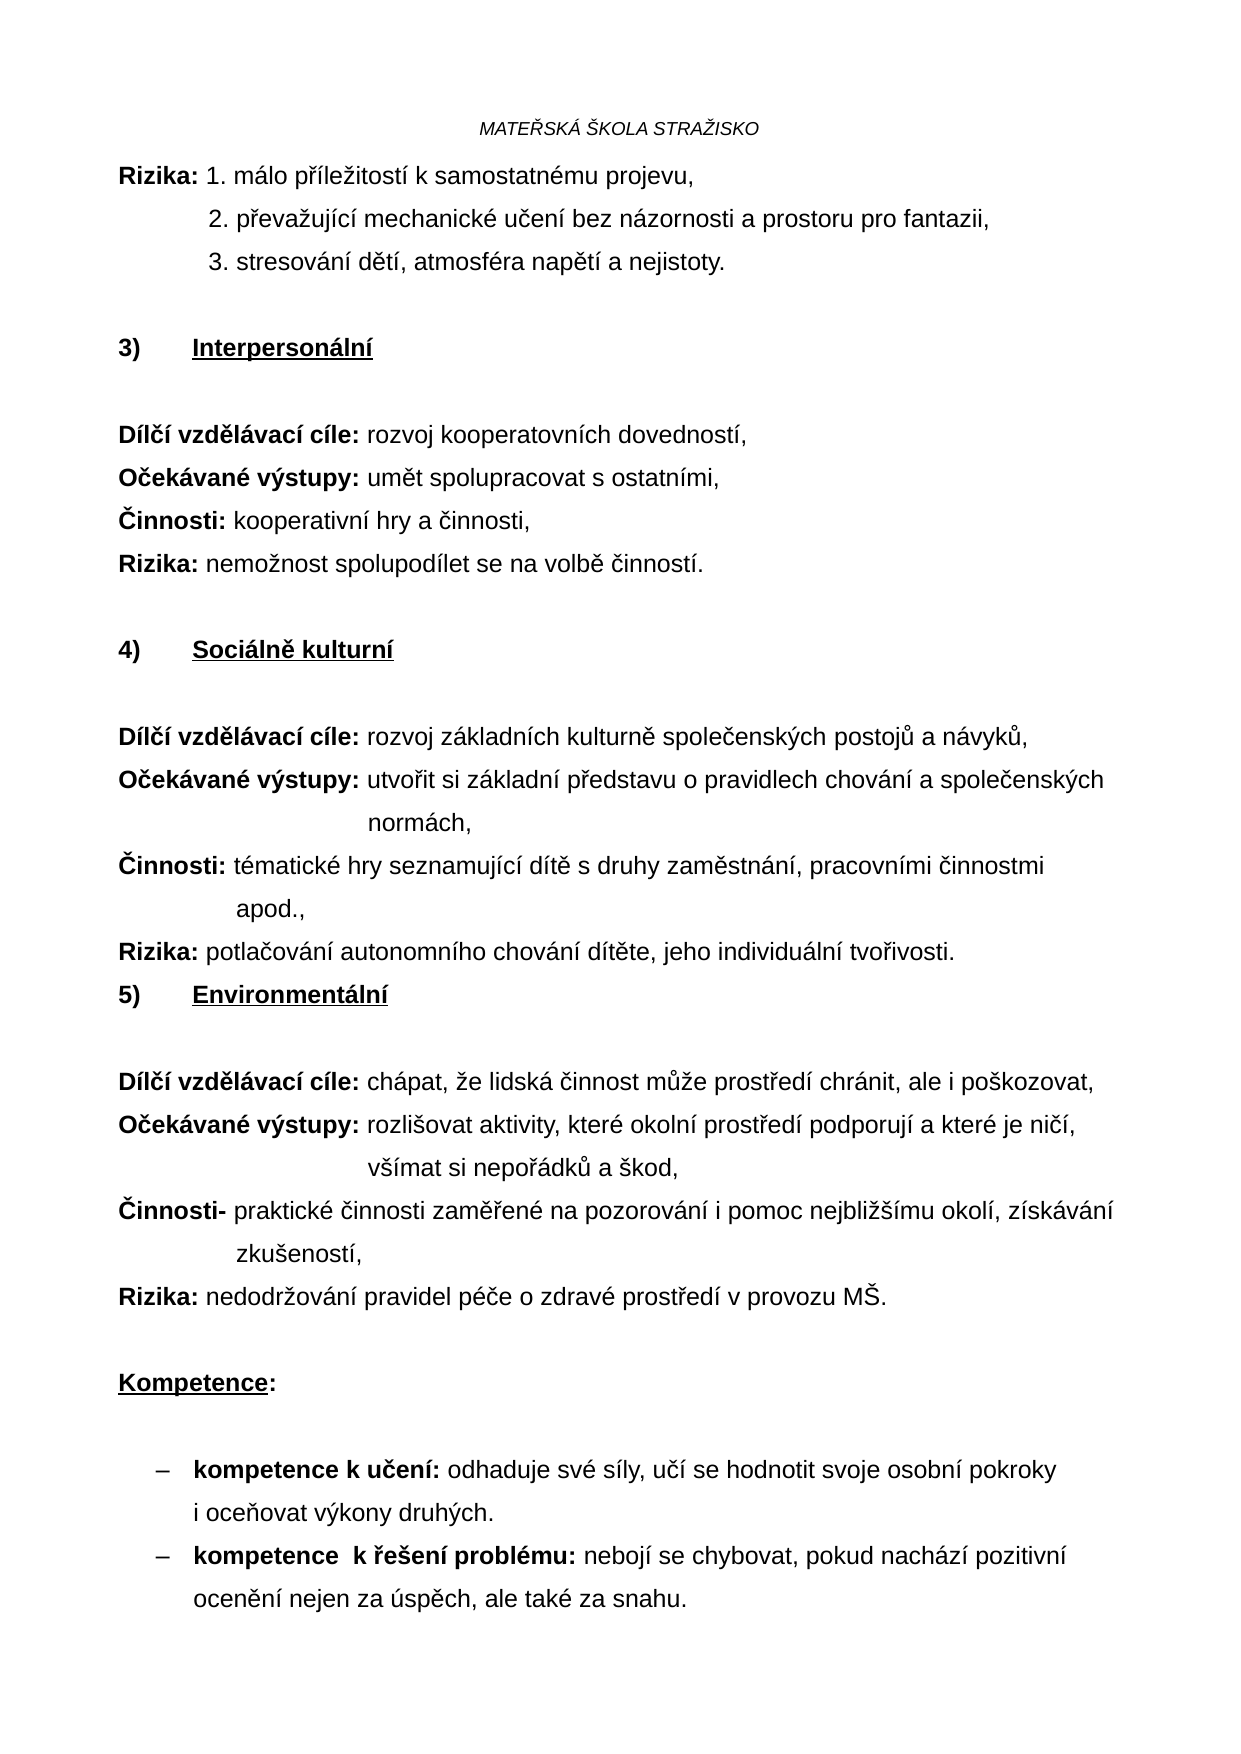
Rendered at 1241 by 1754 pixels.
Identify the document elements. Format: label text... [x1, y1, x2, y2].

text Rizika: nedodržování pravidel péče o zdravé prostředí v provozu MŠ. [118, 1282, 1152, 1311]
text zkušeností, [118, 1239, 1152, 1268]
text všímat si nepořádků a škod, [118, 1153, 1152, 1181]
list kompetence k řešení problému: nebojí se chybovat, pokud nachází pozitivní ocenění nejen za úspěch, ale také za snahu. [156, 1541, 1122, 1613]
text Rizika: nemožnost spolupodílet se na volbě činností. [118, 549, 1152, 578]
text Činnosti: kooperativní hry a činnosti, [118, 506, 1152, 534]
text Dílčí vzdělávací cíle: chápat, že lidská činnost může prostředí chránit, ale i poškozovat, [118, 1066, 1152, 1095]
text 2. převažující mechanické učení bez názornosti a prostoru pro fantazii, [118, 204, 1152, 233]
list kompetence k učení: odhaduje své síly, učí se hodnotit svoje osobní pokroky i oceňovat výkony druhých. [156, 1454, 1122, 1527]
text Kompetence: [118, 1368, 1152, 1397]
text Činnosti- praktické činnosti zaměřené na pozorování i pomoc nejbližšímu okolí, získávání [118, 1196, 1152, 1224]
list 3) Interpersonální [118, 333, 1152, 362]
text Rizika: potlačování autonomního chování dítěte, jeho individuální tvořivosti. [118, 937, 1152, 966]
text Dílčí vzdělávací cíle: rozvoj kooperatovních dovedností, [118, 419, 1152, 448]
text Činnosti: tématické hry seznamující dítě s druhy zaměstnání, pracovními činnostmi [118, 851, 1152, 879]
text Rizika: 1. málo příležitostí k samostatnému projevu, [118, 161, 1152, 189]
text Očekávané výstupy: rozlišovat aktivity, které okolní prostředí podporují a které je ničí, [118, 1109, 1152, 1138]
list 5) Environmentální [118, 980, 1152, 1009]
text Očekávané výstupy: utvořit si základní představu o pravidlech chování a společenských [118, 764, 1152, 793]
text Očekávané výstupy: umět spolupracovat s ostatními, [118, 463, 1152, 491]
text 3. stresování dětí, atmosféra napětí a nejistoty. [118, 247, 1152, 276]
list 4) Sociálně kulturní [118, 635, 1152, 664]
text apod., [118, 894, 1152, 923]
text MATEŘSKÁ ŠKOLA STRAŽISKO [118, 118, 1122, 140]
text normách, [118, 808, 1152, 836]
text Dílčí vzdělávací cíle: rozvoj základních kulturně společenských postojů a návyků, [118, 721, 1152, 750]
